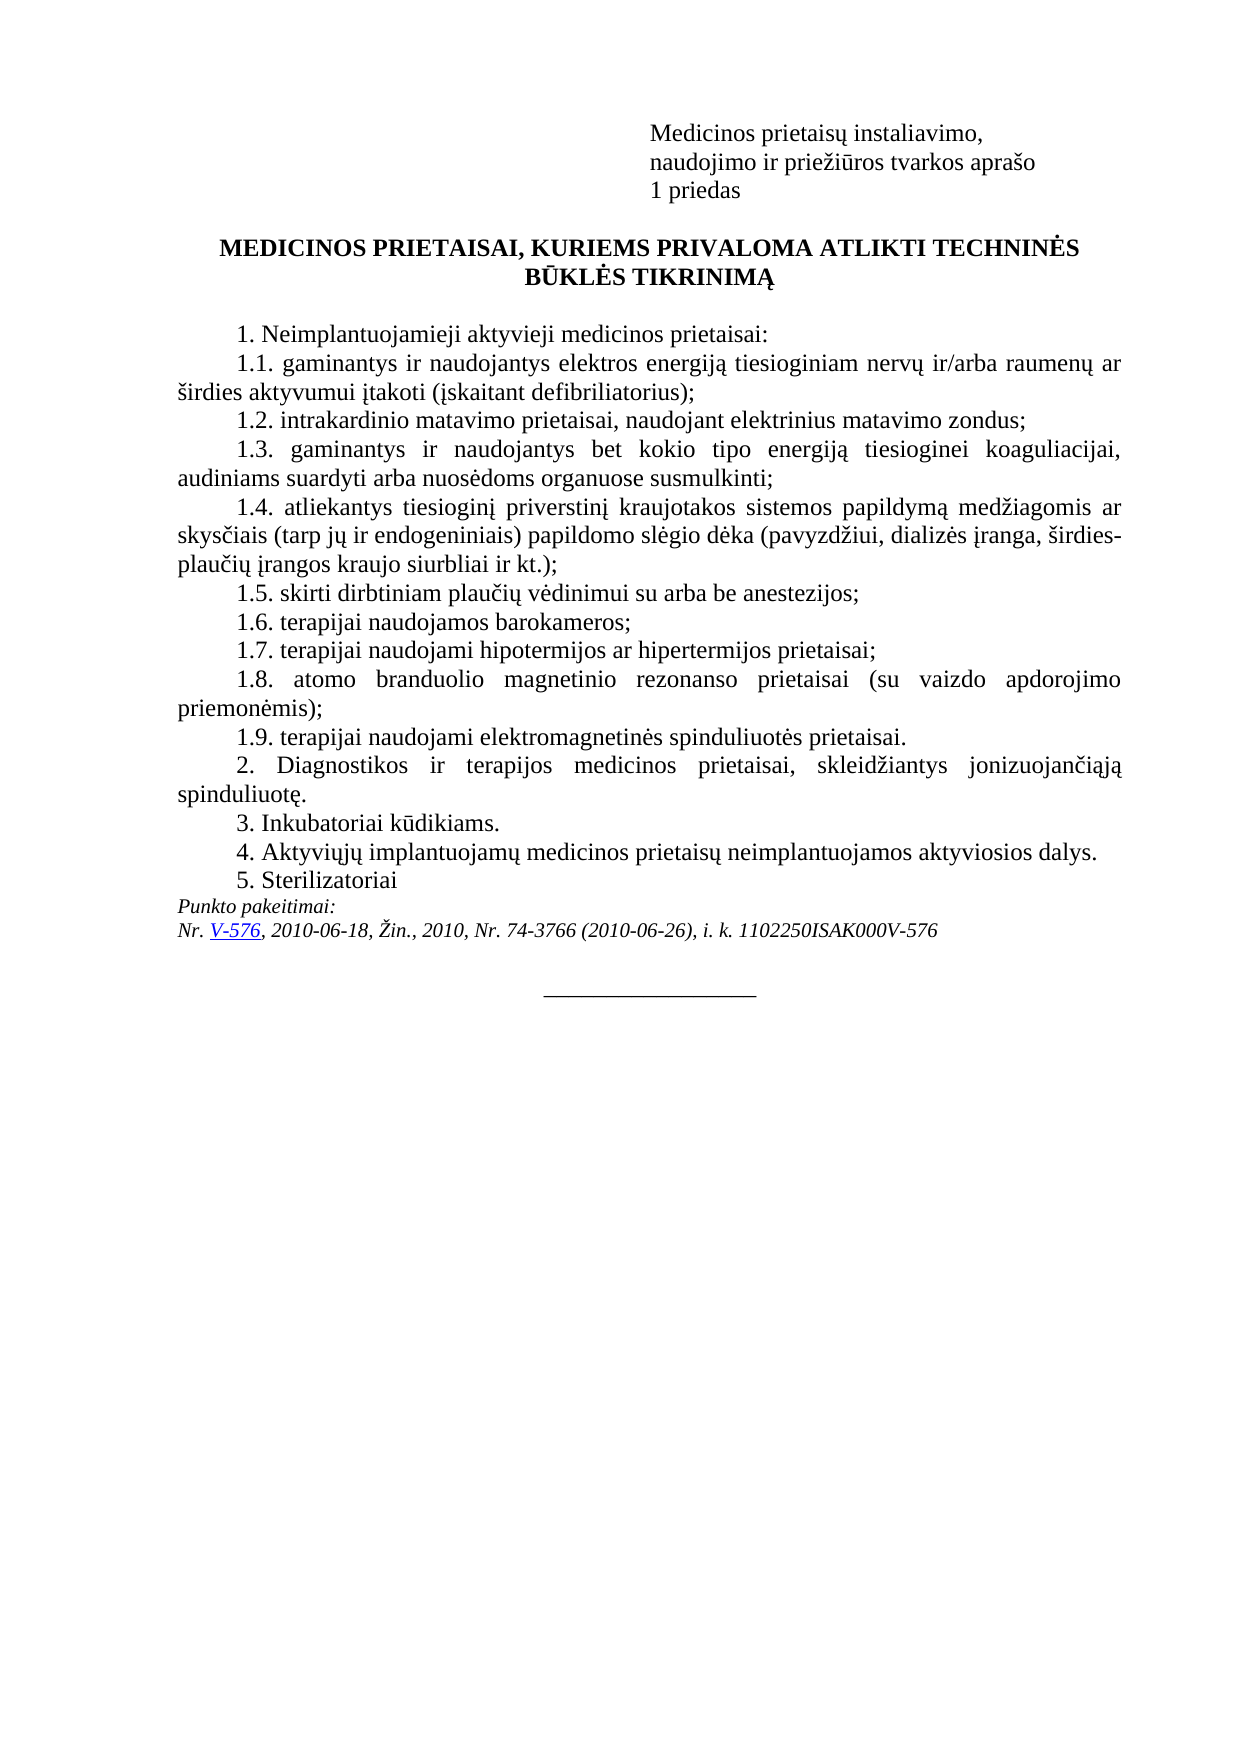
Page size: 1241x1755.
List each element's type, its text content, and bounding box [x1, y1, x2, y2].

text 5. Sterilizatoriai [177, 866, 1122, 894]
text Punkto pakeitimai: [177, 894, 1122, 918]
text naudojimo ir priežiūros tvarkos aprašo [649, 147, 1122, 176]
text Nr. V-576, 2010-06-18, Žin., 2010, Nr. 74-3766 (2010-06-26), i. k. 1102250ISAK000V-576 [177, 918, 1122, 942]
text 1. Neimplantuojamieji aktyvieji medicinos prietaisai: [177, 319, 1122, 348]
text 1.7. terapijai naudojami hipotermijos ar hipertermijos prietaisai; [177, 636, 1122, 664]
text 1.2. intrakardinio matavimo prietaisai, naudojant elektrinius matavimo zondus; [177, 406, 1122, 434]
text 3. Inkubatoriai kūdikiams. [177, 808, 1122, 837]
text 1.1. gaminantys ir naudojantys elektros energiją tiesioginiam nervų ir/arba raumenų ar širdies aktyvumui įtakoti (įskaitant defibriliatorius); [177, 348, 1122, 406]
text 4. Aktyviųjų implantuojamų medicinos prietaisų neimplantuojamos aktyviosios dalys. [177, 837, 1122, 866]
text 1.5. skirti dirbtiniam plaučių vėdinimui su arba be anestezijos; [177, 578, 1122, 607]
text Medicinos prietaisų instaliavimo, [649, 118, 1122, 147]
text 1.9. terapijai naudojami elektromagnetinės spinduliuotės prietaisai. [177, 722, 1122, 751]
text 1.6. terapijai naudojamos barokameros; [177, 607, 1122, 636]
text 2. Diagnostikos ir terapijos medicinos prietaisai, skleidžiantys jonizuojančiąją spinduliuotę. [177, 751, 1122, 808]
text _________________ [177, 971, 1122, 1000]
text 1.4. atliekantys tiesioginį priverstinį kraujotakos sistemos papildymą medžiagomis ar skysčiais (tarp jų ir endogeniniais) papildomo slėgio dėka (pavyzdžiui, dializės įranga, širdies-plaučių įrangos kraujo siurbliai ir kt.); [177, 492, 1122, 578]
text 1 priedas [649, 176, 1122, 204]
text 1.3. gaminantys ir naudojantys bet kokio tipo energiją tiesioginei koaguliacijai, audiniams suardyti arba nuosėdoms organuose susmulkinti; [177, 434, 1122, 492]
text 1.8. atomo branduolio magnetinio rezonanso prietaisai (su vaizdo apdorojimo priemonėmis); [177, 664, 1122, 722]
text MEDICINOS PRIETAISAI, KURIEMS PRIVALOMA ATLIKTI TECHNINĖS BŪKLĖS TIKRINIMĄ [177, 233, 1122, 291]
